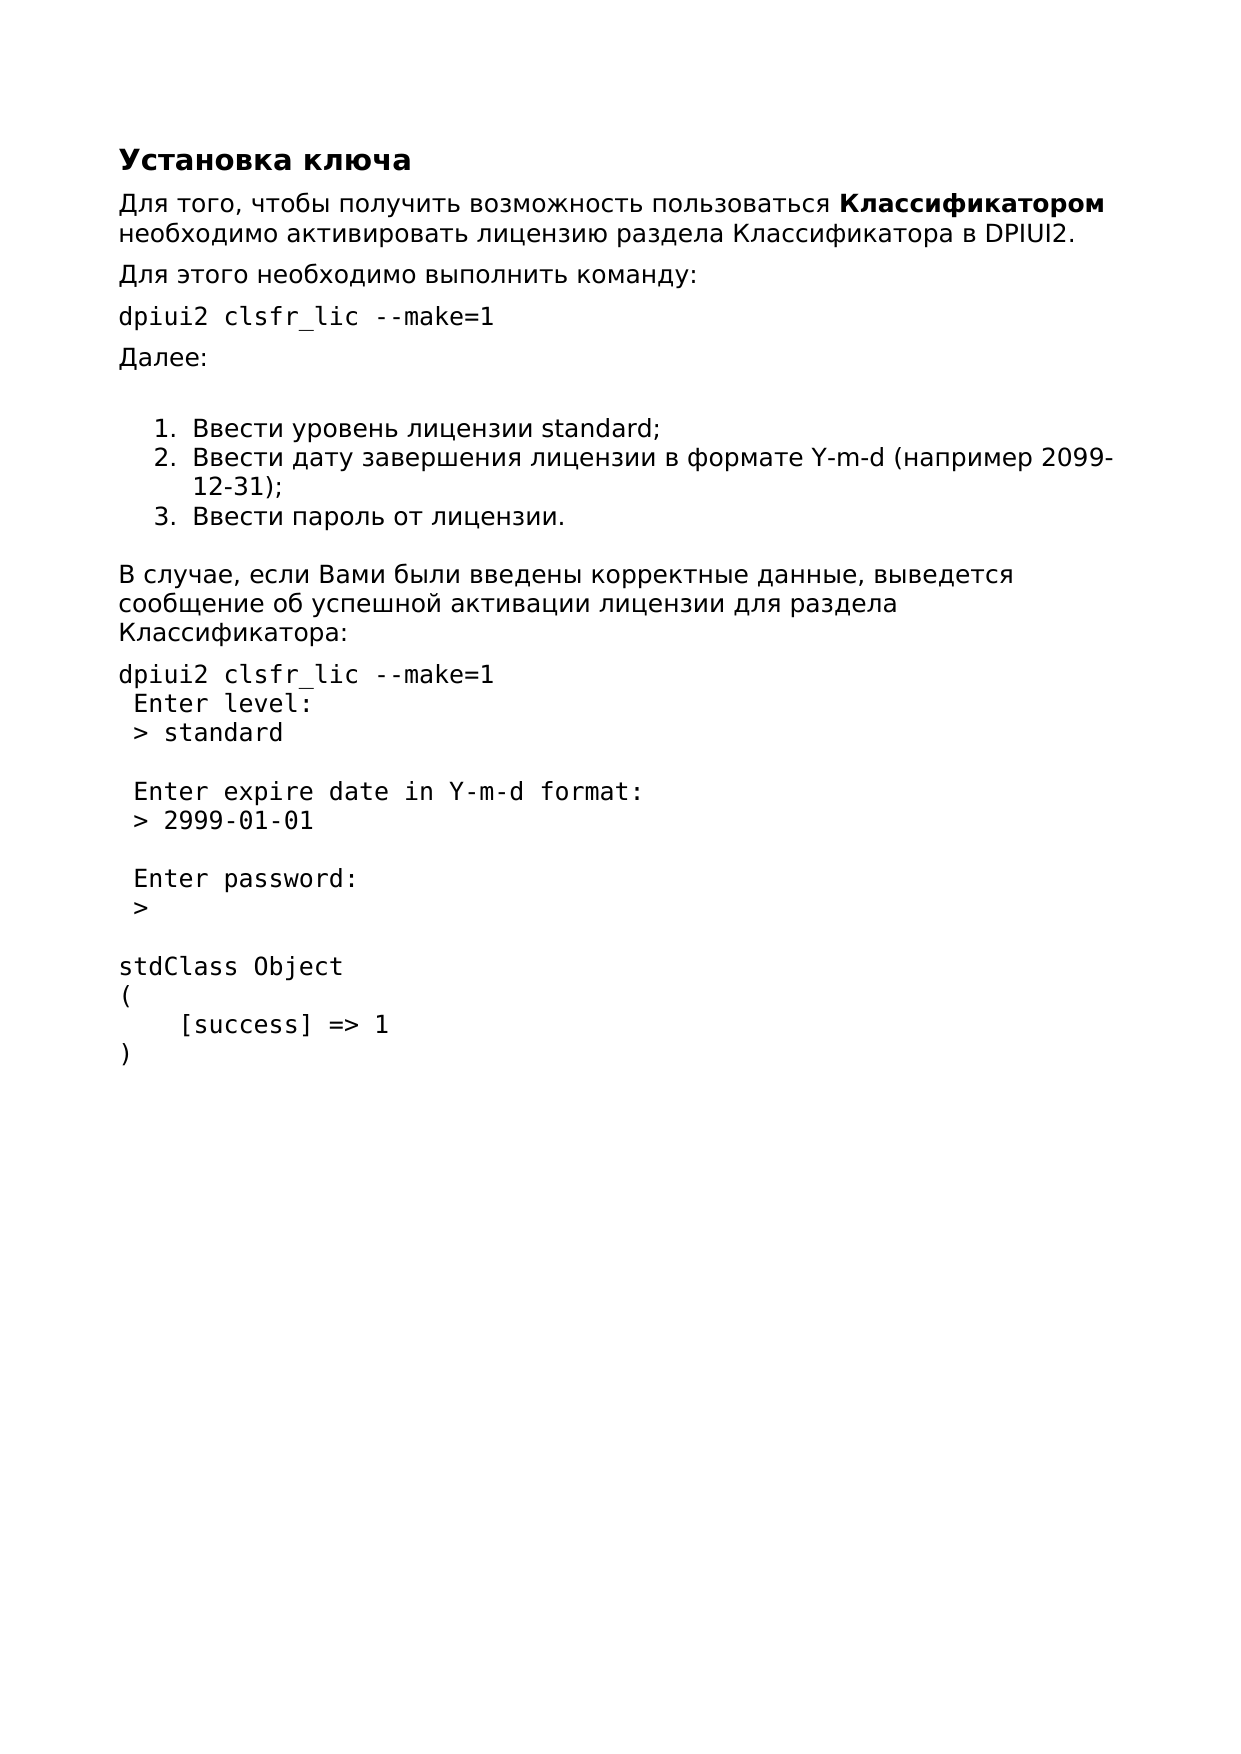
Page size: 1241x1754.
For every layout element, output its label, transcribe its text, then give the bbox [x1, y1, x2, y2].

text В случае, если Вами были введены корректные данные, выведется сообщение об успешной активации лицензии для раздела Классификатора: [118, 560, 1122, 648]
list Ввести уровень лицензии standard; [177, 414, 1122, 443]
text dpiui2 clsfr_lic --make=1 Enter level: > standard Enter expire date in Y-m-d format: > 2999-01-01 Enter password: > stdClass Object ( [success] => 1 ) [118, 660, 1122, 1069]
subtitle Установка ключа [118, 143, 1122, 177]
list Ввести пароль от лицензии. [177, 502, 1122, 531]
text dpiui2 clsfr_lic --make=1 [118, 302, 1122, 331]
list Ввести дату завершения лицензии в формате Y-m-d (например 2099-12-31); [177, 443, 1122, 502]
text Для этого необходимо выполнить команду: [118, 260, 1122, 289]
text Далее: [118, 343, 1122, 372]
text Для того, чтобы получить возможность пользоваться Классификатором необходимо активировать лицензию раздела Классификатора в DPIUI2. [118, 189, 1122, 248]
